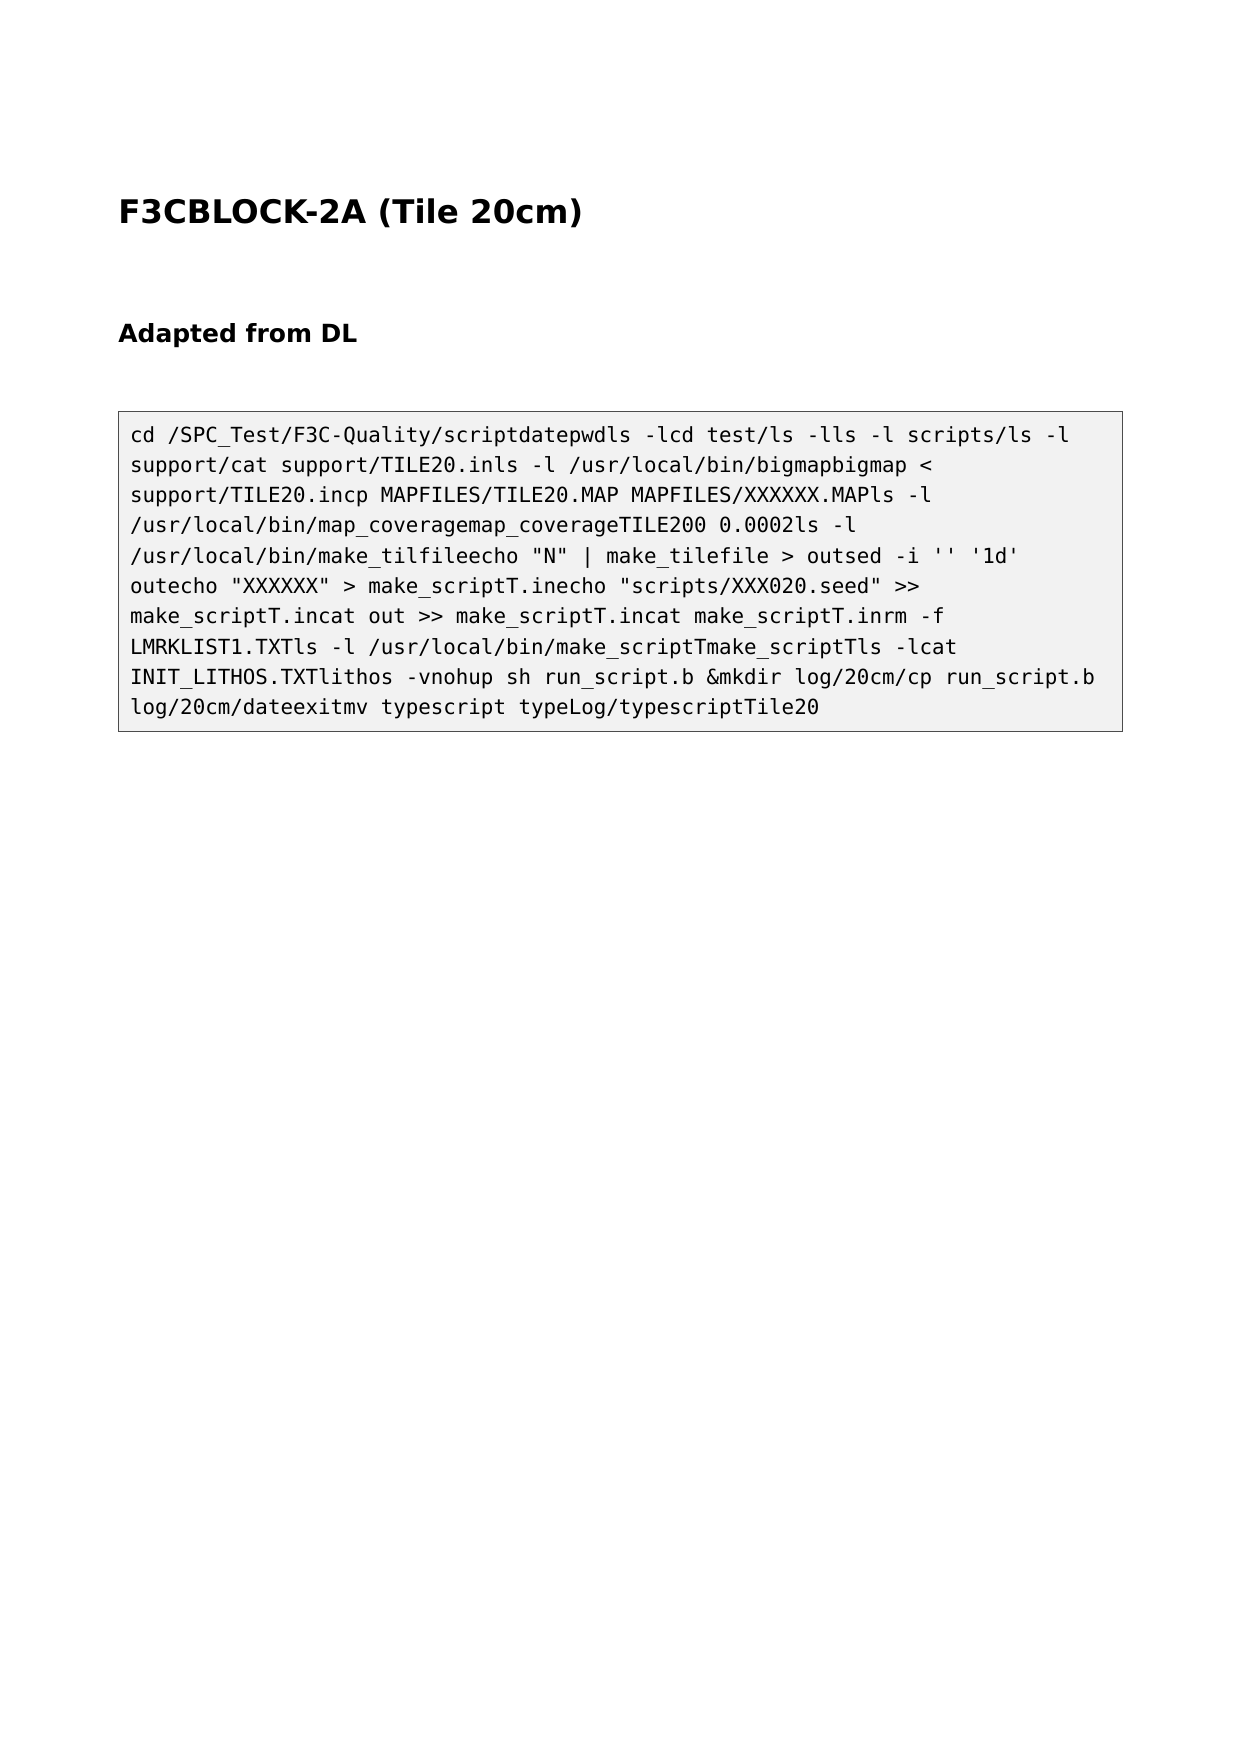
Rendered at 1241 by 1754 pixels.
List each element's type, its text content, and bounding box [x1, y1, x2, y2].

text cd /SPC_Test/F3C-Quality/scriptdatepwdls -lcd test/ls -lls -l scripts/ls -l support/cat support/TILE20.inls -l /usr/local/bin/bigmapbigmap < support/TILE20.incp MAPFILES/TILE20.MAP MAPFILES/XXXXXX.MAPls -l /usr/local/bin/map_coveragemap_coverageTILE200 0.0002ls -l /usr/local/bin/make_tilfileecho "N" | make_tilefile > outsed -i '' '1d' outecho "XXXXXX" > make_scriptT.inecho "scripts/XXX020.seed" >> make_scriptT.incat out >> make_scriptT.incat make_scriptT.inrm -f LMRKLIST1.TXTls -l /usr/local/bin/make_scriptTmake_scriptTls -lcat INIT_LITHOS.TXTlithos -vnohup sh run_script.b &mkdir log/20cm/cp run_script.b log/20cm/dateexitmv typescript typeLog/typescriptTile20 [119, 412, 1122, 731]
subtitle Adapted from DL [118, 319, 1122, 348]
subtitle F3CBLOCK-2A (Tile 20cm) [118, 193, 1122, 231]
